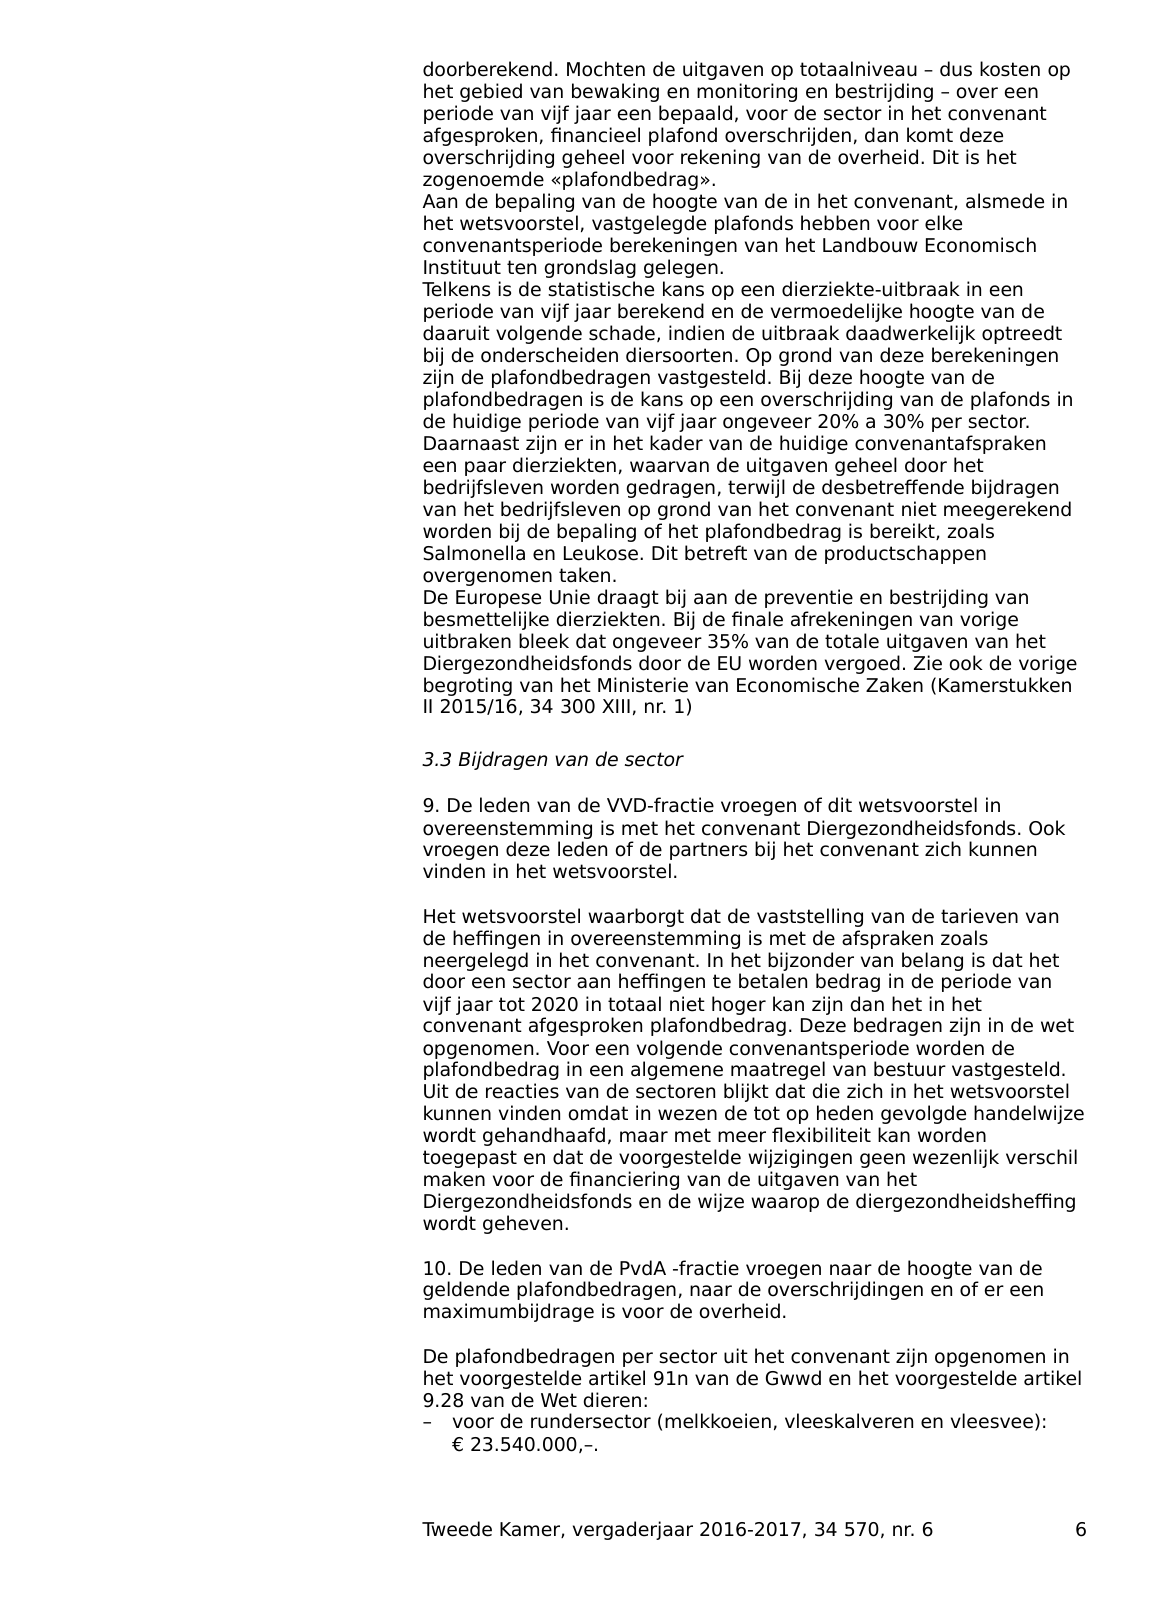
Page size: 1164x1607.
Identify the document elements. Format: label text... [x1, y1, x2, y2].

text Uit de reacties van de sectoren blijkt dat die zich in het wetsvoorstel kunnen vinden omdat in wezen de tot op heden gevolgde handelwijze wordt gehandhaafd, maar met meer flexibiliteit kan worden toegepast en dat de voorgestelde wijzigingen geen wezenlijk verschil maken voor de financiering van de uitgaven van het Diergezondheidsfonds en de wijze waarop de diergezondheidsheffing wordt geheven. [422, 1081, 1087, 1235]
text doorberekend. Mochten de uitgaven op totaalniveau – dus kosten op het gebied van bewaking en monitoring en bestrijding – over een periode van vijf jaar een bepaald, voor de sector in het convenant afgesproken, financieel plafond overschrijden, dan komt deze overschrijding geheel voor rekening van de overheid. Dit is het zogenoemde «plafondbedrag». [422, 59, 1087, 191]
text Daarnaast zijn er in het kader van de huidige convenantafspraken een paar dierziekten, waarvan de uitgaven geheel door het bedrijfsleven worden gedragen, terwijl de desbetreffende bijdragen van het bedrijfsleven op grond van het convenant niet meegerekend worden bij de bepaling of het plafondbedrag is bereikt, zoals Salmonella en Leukose. Dit betreft van de productschappen overgenomen taken. [422, 433, 1087, 587]
text Het wetsvoorstel waarborgt dat de vaststelling van de tarieven van de heffingen in overeenstemming is met de afspraken zoals neergelegd in het convenant. In het bijzonder van belang is dat het door een sector aan heffingen te betalen bedrag in de periode van vijf jaar tot 2020 in totaal niet hoger kan zijn dan het in het convenant afgesproken plafondbedrag. Deze bedragen zijn in de wet opgenomen. Voor een volgende convenantsperiode worden de plafondbedrag in een algemene maatregel van bestuur vastgesteld. [422, 906, 1087, 1081]
subtitle 3.3 Bijdragen van de sector [422, 748, 1087, 770]
text De Europese Unie draagt bij aan de preventie en bestrijding van besmettelijke dierziekten. Bij de finale afrekeningen van vorige uitbraken bleek dat ongeveer 35% van de totale uitgaven van het Diergezondheidsfonds door de EU worden vergoed. Zie ook de vorige begroting van het Ministerie van Economische Zaken (Kamerstukken II 2015/16, 34 300 XIII, nr. 1) [422, 587, 1087, 718]
text Telkens is de statistische kans op een dierziekte-uitbraak in een periode van vijf jaar berekend en de vermoedelijke hoogte van de daaruit volgende schade, indien de uitbraak daadwerkelijk optreedt bij de onderscheiden diersoorten. Op grond van deze berekeningen zijn de plafondbedragen vastgesteld. Bij deze hoogte van de plafondbedragen is de kans op een overschrijding van de plafonds in de huidige periode van vijf jaar ongeveer 20% a 30% per sector. [422, 279, 1087, 433]
text 9. De leden van de VVD-fractie vroegen of dit wetsvoorstel in overeenstemming is met het convenant Diergezondheidsfonds. Ook vroegen deze leden of de partners bij het convenant zich kunnen vinden in het wetsvoorstel. [422, 795, 1087, 883]
text 10. De leden van de PvdA -fractie vroegen naar de hoogte van de geldende plafondbedragen, naar de overschrijdingen en of er een maximumbijdrage is voor de overheid. [422, 1257, 1087, 1323]
text Aan de bepaling van de hoogte van de in het convenant, alsmede in het wetsvoorstel, vastgelegde plafonds hebben voor elke convenantsperiode berekeningen van het Landbouw Economisch Instituut ten grondslag gelegen. [422, 191, 1087, 279]
text – voor de rundersector (melkkoeien, vleeskalveren en vleesvee): € 23.540.000,–. [422, 1411, 1087, 1455]
text De plafondbedragen per sector uit het convenant zijn opgenomen in het voorgestelde artikel 91n van de Gwwd en het voorgestelde artikel 9.28 van de Wet dieren: [422, 1346, 1087, 1411]
